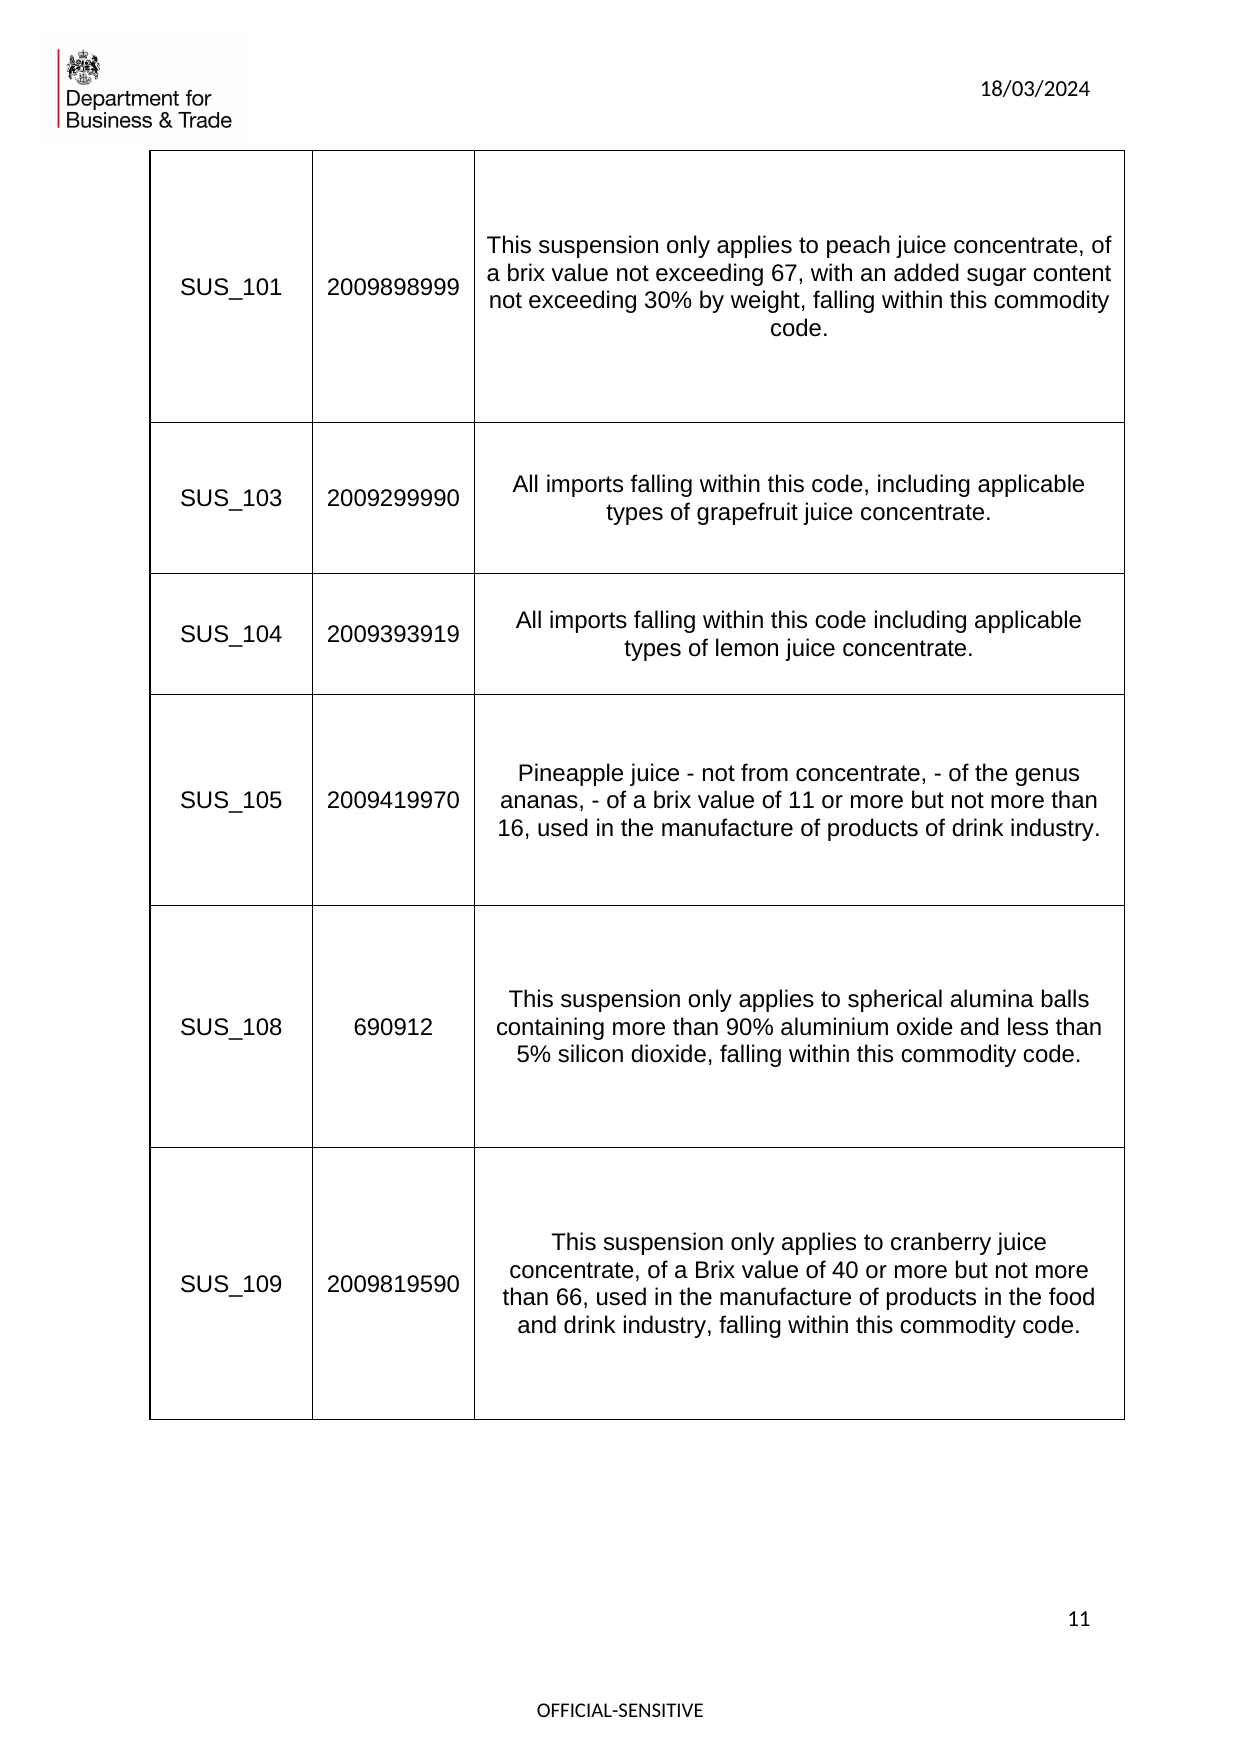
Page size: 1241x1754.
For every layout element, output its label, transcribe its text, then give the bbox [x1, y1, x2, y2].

table_cell All imports falling within this code including applicable types of lemon juice concentrate. [475, 574, 1124, 694]
table_cell This suspension only applies to cranberry juice concentrate, of a Brix value of 40 or more but not more than 66, used in the manufacture of products in the food and drink industry, falling within this commodity code. [475, 1148, 1124, 1419]
table_cell SUS_101 [151, 151, 312, 422]
table_cell SUS_104 [151, 574, 312, 694]
table_cell SUS_103 [151, 423, 312, 573]
table_cell This suspension only applies to peach juice concentrate, of a brix value not exceeding 67, with an added sugar content not exceeding 30% by weight, falling within this commodity code. [475, 151, 1124, 422]
table_cell 2009419970 [313, 695, 474, 905]
table_cell 2009299990 [313, 423, 474, 573]
table_cell Pineapple juice - not from concentrate, - of the genus ananas, - of a brix value of 11 or more but not more than 16, used in the manufacture of products of drink industry. [475, 695, 1124, 905]
table_cell SUS_108 [151, 906, 312, 1147]
table_cell SUS_105 [151, 695, 312, 905]
table_cell 2009393919 [313, 574, 474, 694]
table_cell 690912 [313, 906, 474, 1147]
table_cell 2009819590 [313, 1148, 474, 1419]
table_cell 2009898999 [313, 151, 474, 422]
table_cell This suspension only applies to spherical alumina balls containing more than 90% aluminium oxide and less than 5% silicon dioxide, falling within this commodity code. [475, 906, 1124, 1147]
table_cell SUS_109 [151, 1148, 312, 1419]
table_cell All imports falling within this code, including applicable types of grapefruit juice concentrate. [475, 423, 1124, 573]
